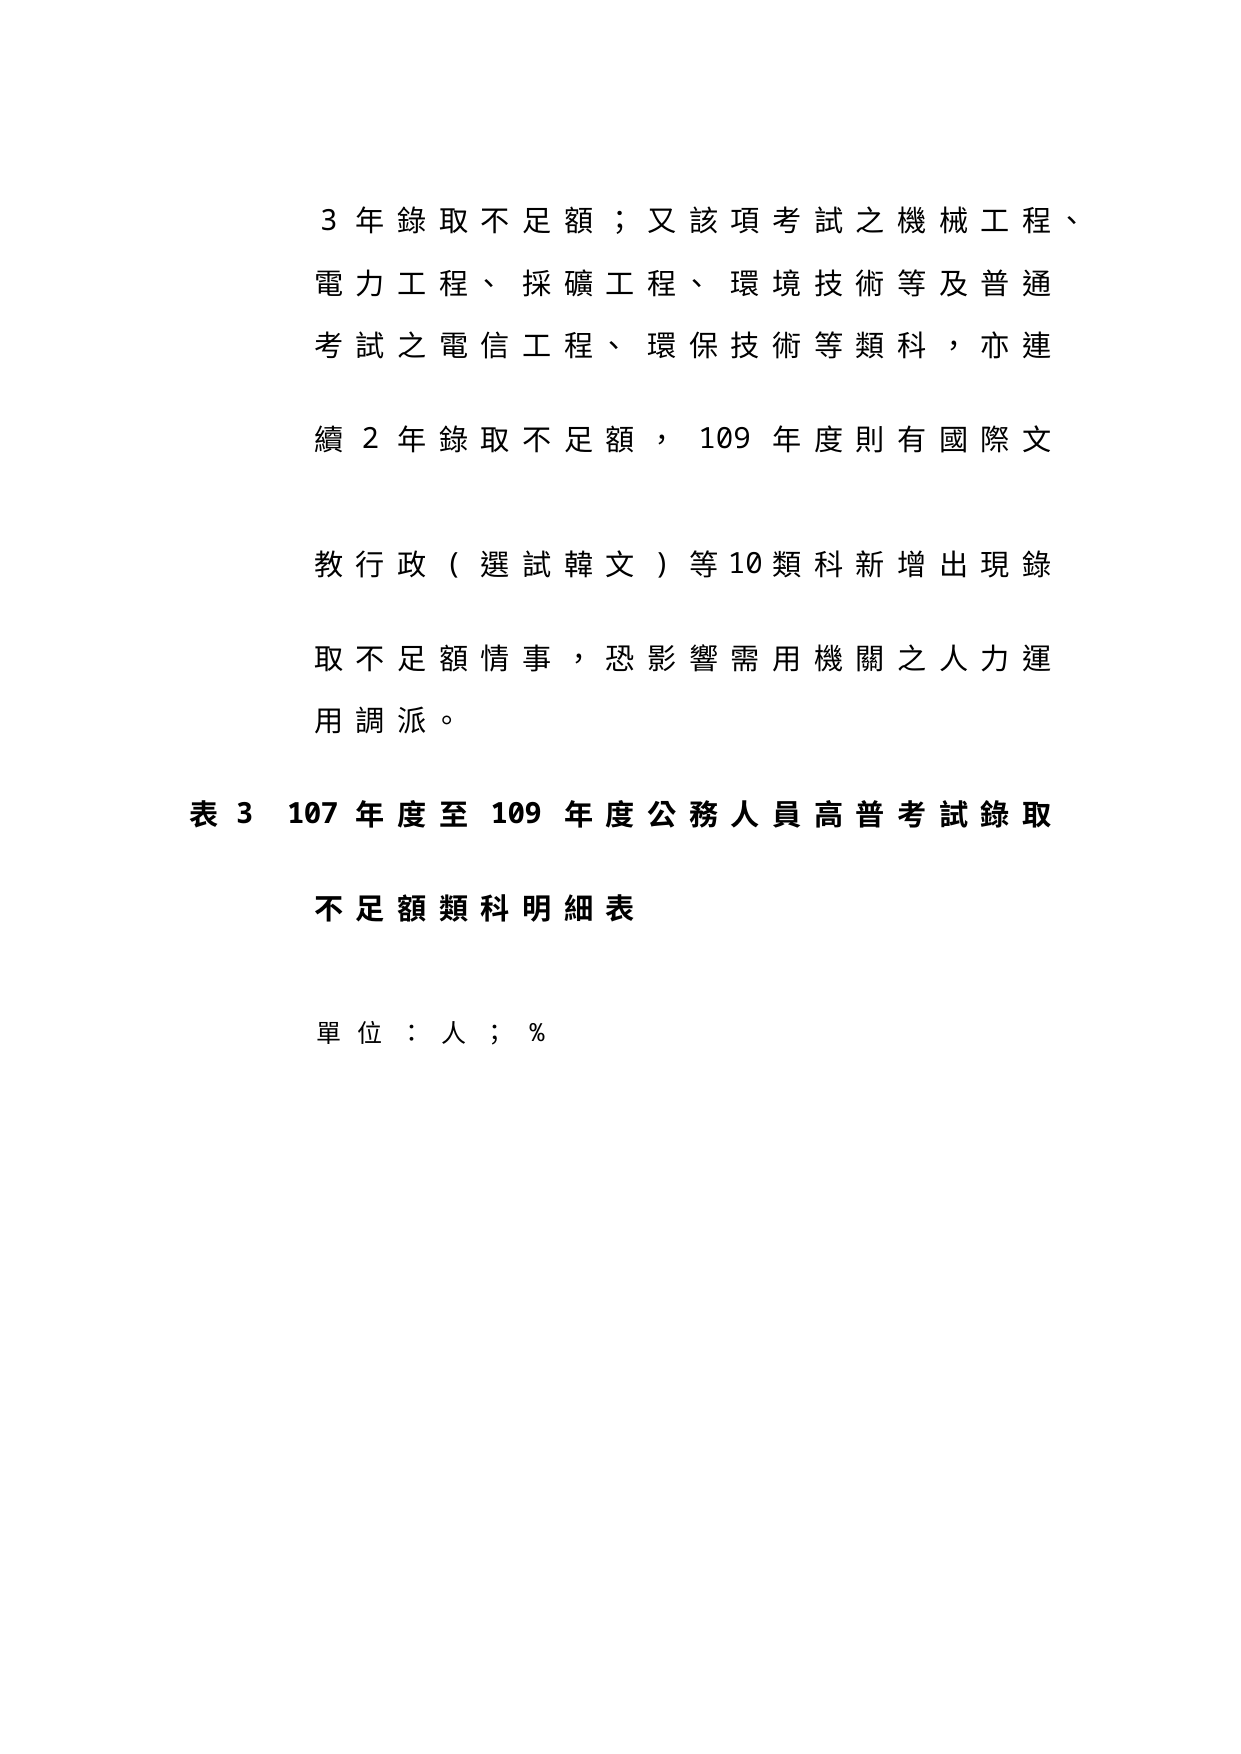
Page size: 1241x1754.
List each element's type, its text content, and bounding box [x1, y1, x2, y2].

text 表3 107年度至109年度公務人員高普考試錄取不足額類科明細表 [183, 740, 1072, 927]
text 另據考選部統計107年度至109年度公務人員高普考試錄取不足額類科明細(詳表3)，107年度至109年度公務人員高等考試錄取不足額類科數分別為12、20及22類科，錄取不足人數分別為179人、127人及209人，109年度錄取不足額類科數及人數均為增加。另高等考試三級考試之建築工程、環境工程、公職建築師、藥事及普通考試之航空器維修等類科，已連續3年錄取不足額；又該項考試之機械工程、電力工程、採礦工程、環境技術等及普通考試之電信工程、環保技術等類科，亦連續2年錄取不足額，109年度則有國際文教行政(選試韓文)等10類科新增出現錄取不足額情事，恐影響需用機關之人力運用調派。 [271, 177, 1058, 740]
text 單位：人；% [296, 927, 1087, 1052]
